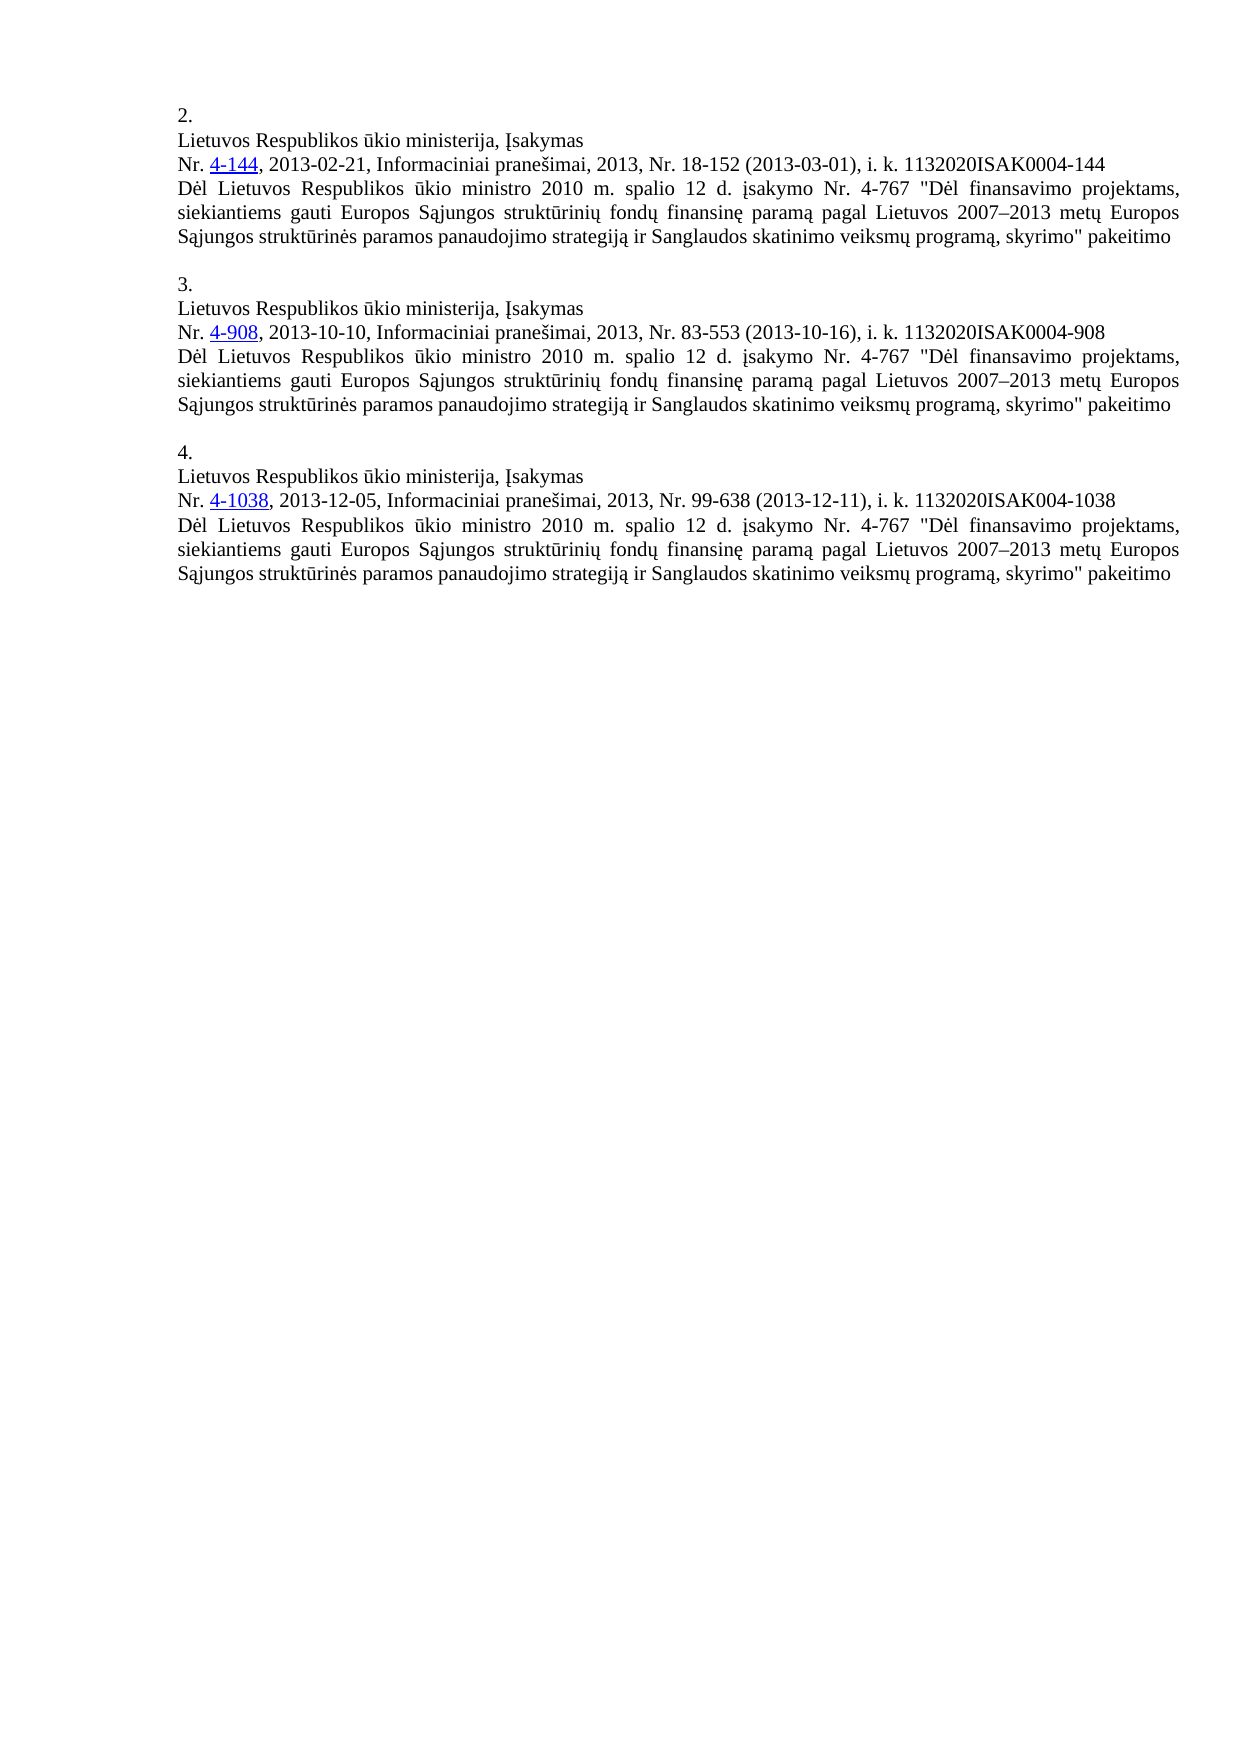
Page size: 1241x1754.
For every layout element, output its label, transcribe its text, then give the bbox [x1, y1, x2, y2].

text Nr. 4-908, 2013-10-10, Informaciniai pranešimai, 2013, Nr. 83-553 (2013-10-16), i. k. 1132020ISAK0004-908 [177, 320, 1181, 344]
text Nr. 4-1038, 2013-12-05, Informaciniai pranešimai, 2013, Nr. 99-638 (2013-12-11), i. k. 1132020ISAK004-1038 [177, 488, 1181, 512]
text Lietuvos Respublikos ūkio ministerija, Įsakymas [177, 464, 1181, 488]
text Dėl Lietuvos Respublikos ūkio ministro 2010 m. spalio 12 d. įsakymo Nr. 4-767 "Dėl finansavimo projektams, siekiantiems gauti Europos Sąjungos struktūrinių fondų finansinę paramą pagal Lietuvos 2007–2013 metų Europos Sąjungos struktūrinės paramos panaudojimo strategiją ir Sanglaudos skatinimo veiksmų programą, skyrimo" pakeitimo [177, 512, 1181, 585]
text Dėl Lietuvos Respublikos ūkio ministro 2010 m. spalio 12 d. įsakymo Nr. 4-767 "Dėl finansavimo projektams, siekiantiems gauti Europos Sąjungos struktūrinių fondų finansinę paramą pagal Lietuvos 2007–2013 metų Europos Sąjungos struktūrinės paramos panaudojimo strategiją ir Sanglaudos skatinimo veiksmų programą, skyrimo" pakeitimo [177, 344, 1181, 416]
text Lietuvos Respublikos ūkio ministerija, Įsakymas [177, 127, 1181, 152]
text Nr. 4-144, 2013-02-21, Informaciniai pranešimai, 2013, Nr. 18-152 (2013-03-01), i. k. 1132020ISAK0004-144 [177, 152, 1181, 176]
text 3. [177, 272, 1181, 296]
text 4. [177, 440, 1181, 464]
text 2. [177, 103, 1181, 127]
text Dėl Lietuvos Respublikos ūkio ministro 2010 m. spalio 12 d. įsakymo Nr. 4-767 "Dėl finansavimo projektams, siekiantiems gauti Europos Sąjungos struktūrinių fondų finansinę paramą pagal Lietuvos 2007–2013 metų Europos Sąjungos struktūrinės paramos panaudojimo strategiją ir Sanglaudos skatinimo veiksmų programą, skyrimo" pakeitimo [177, 176, 1181, 248]
text Lietuvos Respublikos ūkio ministerija, Įsakymas [177, 296, 1181, 320]
